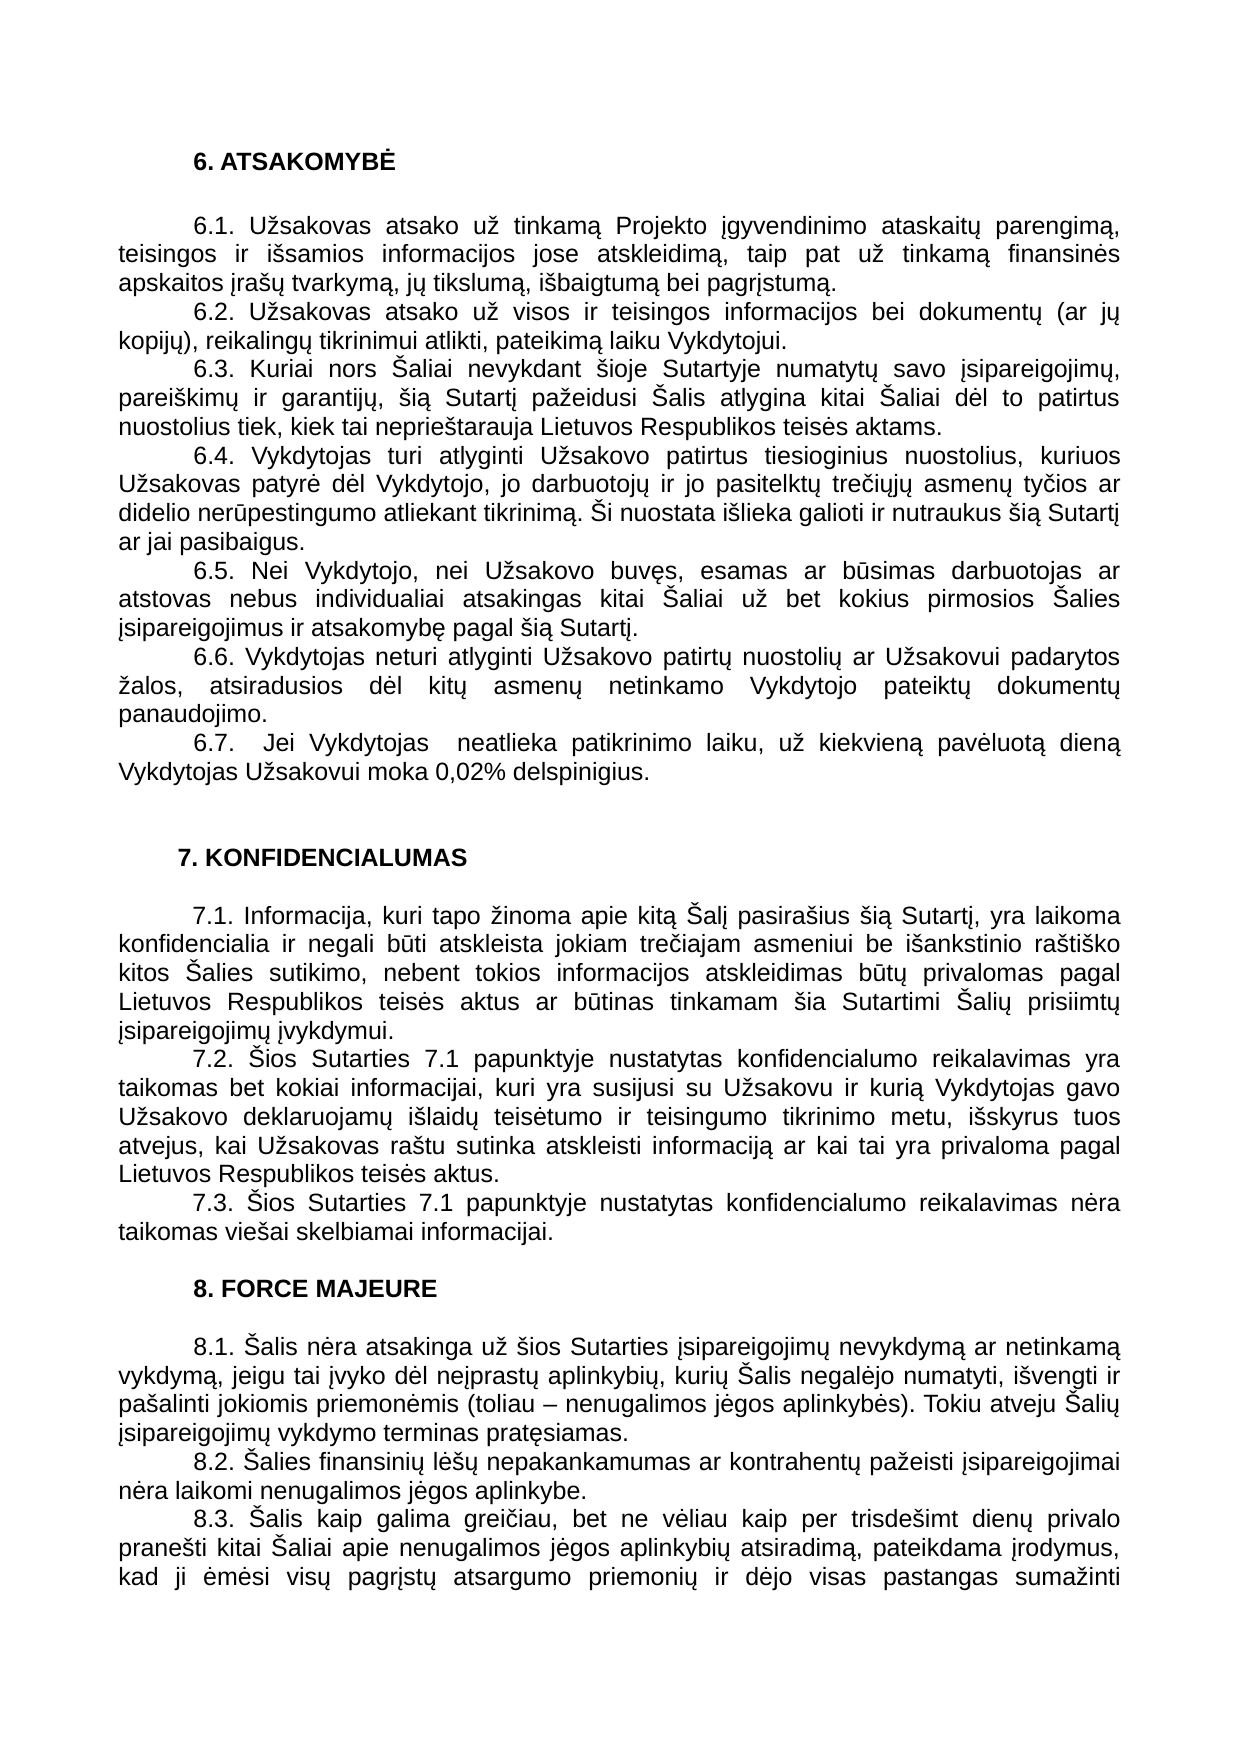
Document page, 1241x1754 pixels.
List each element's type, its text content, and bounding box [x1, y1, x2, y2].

text 6.7. Jei Vykdytojas neatlieka patikrinimo laiku, už kiekvieną pavėluotą dieną Vykdytojas Užsakovui moka 0,02% delspinigius. [118, 728, 1122, 786]
text 6.5. Nei Vykdytojo, nei Užsakovo buvęs, esamas ar būsimas darbuotojas ar atstovas nebus individualiai atsakingas kitai Šaliai už bet kokius pirmosios Šalies įsipareigojimus ir atsakomybę pagal šią Sutartį. [118, 556, 1122, 642]
text 6.1. Užsakovas atsako už tinkamą Projekto įgyvendinimo ataskaitų parengimą, teisingos ir išsamios informacijos jose atskleidimą, taip pat už tinkamą finansinės apskaitos įrašų tvarkymą, jų tikslumą, išbaigtumą bei pagrįstumą. [118, 211, 1122, 297]
text 6.4. Vykdytojas turi atlyginti Užsakovo patirtus tiesioginius nuostolius, kuriuos Užsakovas patyrė dėl Vykdytojo, jo darbuotojų ir jo pasitelktų trečiųjų asmenų tyčios ar didelio nerūpestingumo atliekant tikrinimą. Ši nuostata išlieka galioti ir nutraukus šią Sutartį ar jai pasibaigus. [118, 441, 1122, 556]
text 7.2. Šios Sutarties 7.1 papunktyje nustatytas konfidencialumo reikalavimas yra taikomas bet kokiai informacijai, kuri yra susijusi su Užsakovu ir kurią Vykdytojas gavo Užsakovo deklaruojamų išlaidų teisėtumo ir teisingumo tikrinimo metu, išskyrus tuos atvejus, kai Užsakovas raštu sutinka atskleisti informaciją ar kai tai yra privaloma pagal Lietuvos Respublikos teisės aktus. [118, 1044, 1122, 1188]
text 6.2. Užsakovas atsako už visos ir teisingos informacijos bei dokumentų (ar jų kopijų), reikalingų tikrinimui atlikti, pateikimą laiku Vykdytojui. [118, 297, 1122, 354]
text 6.6. Vykdytojas neturi atlyginti Užsakovo patirtų nuostolių ar Užsakovui padarytos žalos, atsiradusios dėl kitų asmenų netinkamo Vykdytojo pateiktų dokumentų panaudojimo. [118, 642, 1122, 728]
text 8. FORCE MAJEURE [118, 1274, 1122, 1303]
text 8.3. Šalis kaip galima greičiau, bet ne vėliau kaip per trisdešimt dienų privalo pranešti kitai Šaliai apie nenugalimos jėgos aplinkybių atsiradimą, pateikdama įrodymus, kad ji ėmėsi visų pagrįstų atsargumo priemonių ir dėjo visas pastangas sumažinti [118, 1504, 1122, 1591]
text 7.1. Informacija, kuri tapo žinoma apie kitą Šalį pasirašius šią Sutartį, yra laikoma konfidencialia ir negali būti atskleista jokiam trečiajam asmeniui be išankstinio raštiško kitos Šalies sutikimo, nebent tokios informacijos atskleidimas būtų privalomas pagal Lietuvos Respublikos teisės aktus ar būtinas tinkamam šia Sutartimi Šalių prisiimtų įsipareigojimų įvykdymui. [118, 901, 1122, 1044]
subtitle 6. ATSAKOMYBĖ [118, 147, 1122, 176]
text 7.3. Šios Sutarties 7.1 papunktyje nustatytas konfidencialumo reikalavimas nėra taikomas viešai skelbiamai informacijai. [118, 1188, 1122, 1246]
text 6.3. Kuriai nors Šaliai nevykdant šioje Sutartyje numatytų savo įsipareigojimų, pareiškimų ir garantijų, šią Sutartį pažeidusi Šalis atlygina kitai Šaliai dėl to patirtus nuostolius tiek, kiek tai neprieštarauja Lietuvos Respublikos teisės aktams. [118, 354, 1122, 441]
text 7. KONFIDENCIALUMAS [118, 843, 1122, 872]
text 8.2. Šalies finansinių lėšų nepakankamumas ar kontrahentų pažeisti įsipareigojimai nėra laikomi nenugalimos jėgos aplinkybe. [118, 1447, 1122, 1504]
text 8.1. Šalis nėra atsakinga už šios Sutarties įsipareigojimų nevykdymą ar netinkamą vykdymą, jeigu tai įvyko dėl neįprastų aplinkybių, kurių Šalis negalėjo numatyti, išvengti ir pašalinti jokiomis priemonėmis (toliau – nenugalimos jėgos aplinkybės). Tokiu atveju Šalių įsipareigojimų vykdymo terminas pratęsiamas. [118, 1332, 1122, 1447]
